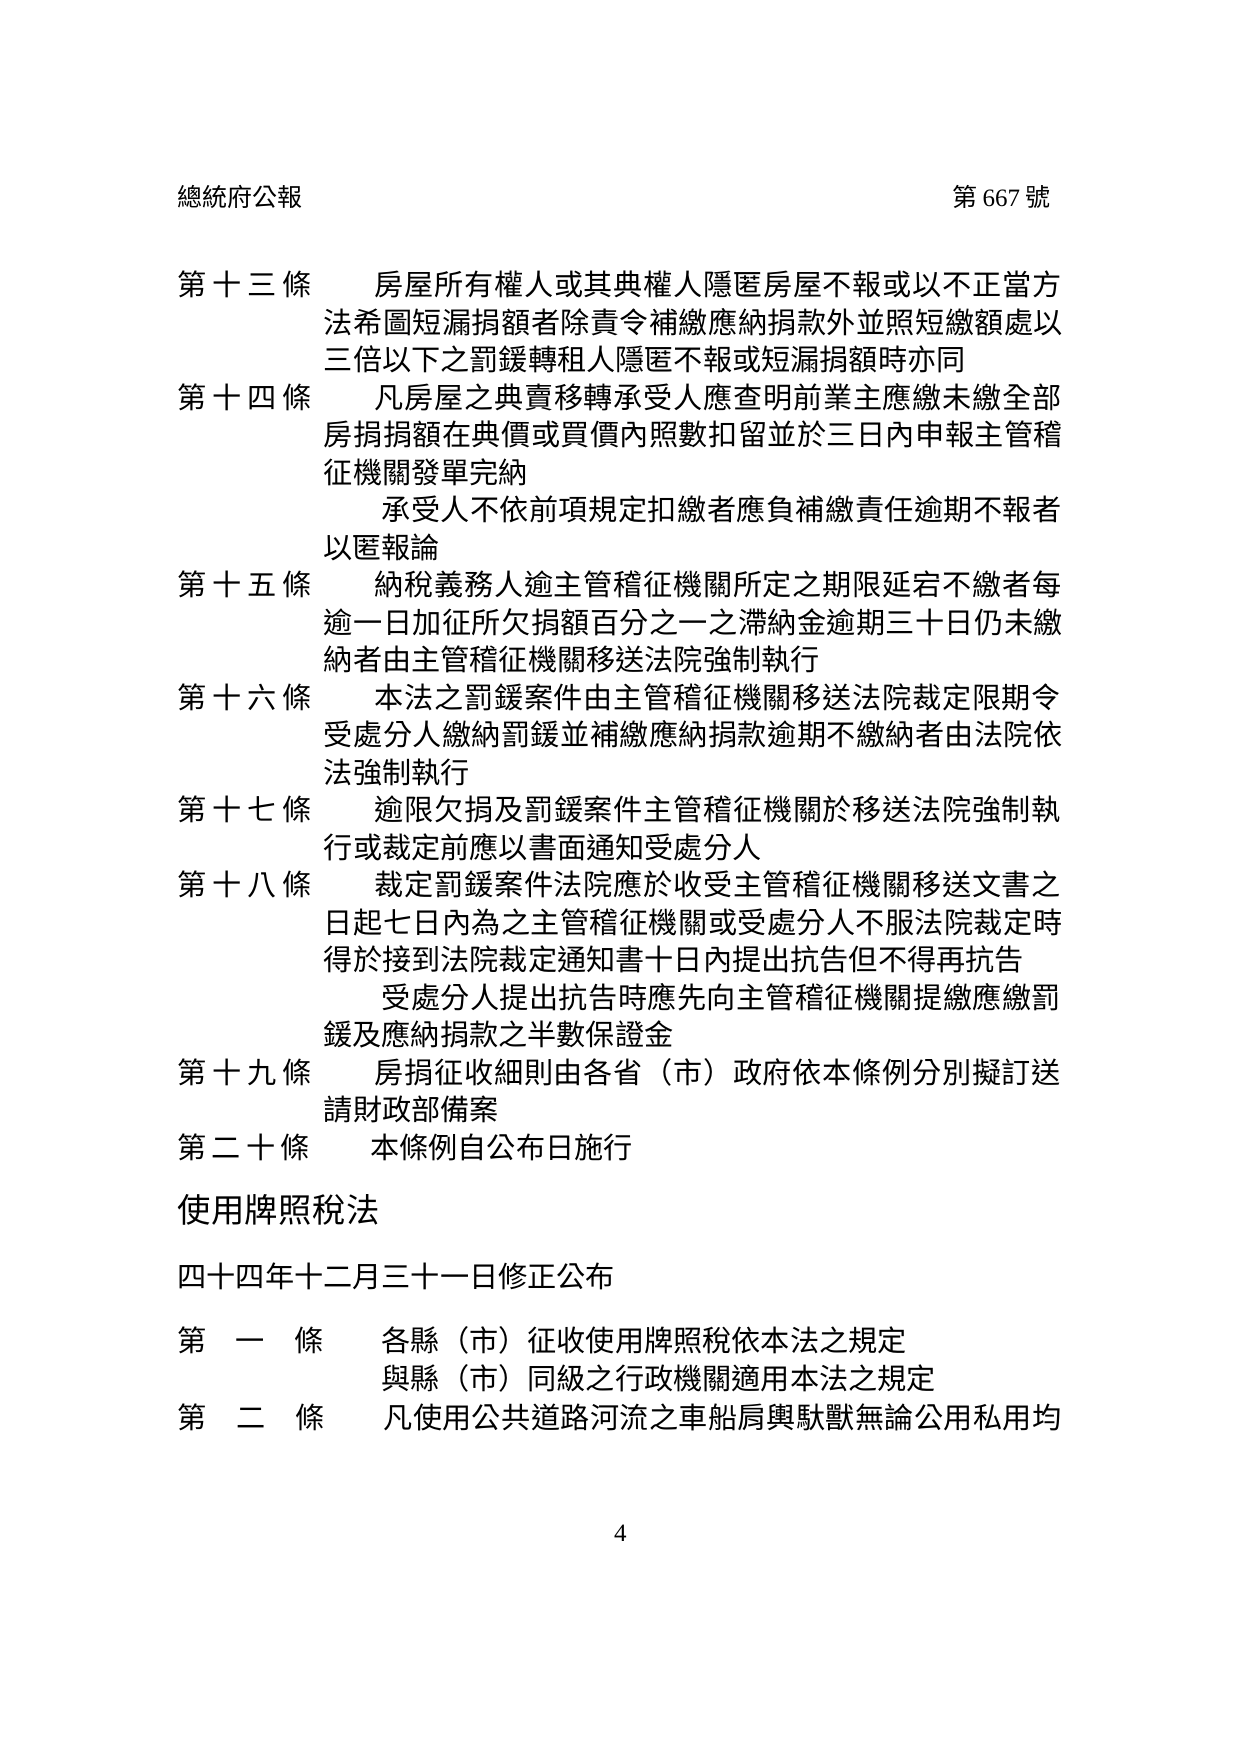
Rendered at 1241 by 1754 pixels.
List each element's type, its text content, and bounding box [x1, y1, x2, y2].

text 第十八條 裁定罰鍰案件法院應於收受主管稽征機關移送文書之日起七日內為之主管稽征機關或受處分人不服法院裁定時得於接到法院裁定通知書十日內提出抗告但不得再抗告 [177, 866, 1063, 978]
text 第 二 條 凡使用公共道路河流之車船肩輿馱獸無論公用私用均 [177, 1397, 1063, 1437]
text 第十三條 房屋所有權人或其典權人隱匿房屋不報或以不正當方法希圖短漏捐額者除責令補繳應納捐款外並照短繳額處以三倍以下之罰鍰轉租人隱匿不報或短漏捐額時亦同 [177, 266, 1063, 378]
text 受處分人提出抗告時應先向主管稽征機關提繳應繳罰鍰及應納捐款之半數保證金 [323, 978, 1063, 1053]
text 使用牌照稅法 [177, 1191, 1063, 1230]
text 第十六條 本法之罰鍰案件由主管稽征機關移送法院裁定限期令受處分人繳納罰鍰並補繳應納捐款逾期不繳納者由法院依法強制執行 [177, 678, 1063, 791]
text 第十七條 逾限欠捐及罰鍰案件主管稽征機關於移送法院強制執行或裁定前應以書面通知受處分人 [177, 791, 1063, 866]
text 第十五條 納稅義務人逾主管稽征機關所定之期限延宕不繳者每逾一日加征所欠捐額百分之一之滯納金逾期三十日仍未繳納者由主管稽征機關移送法院強制執行 [177, 566, 1063, 678]
text 第 一 條 各縣（市）征收使用牌照稅依本法之規定 [177, 1320, 1063, 1359]
text 四十四年十二月三十一日修正公布 [177, 1255, 1063, 1295]
text 第二十條 本條例自公布日施行 [177, 1128, 1063, 1166]
text 第十四條 凡房屋之典賣移轉承受人應查明前業主應繳未繳全部房捐捐額在典價或買價內照數扣留並於三日內申報主管稽征機關發單完納 [177, 378, 1063, 491]
text 承受人不依前項規定扣繳者應負補繳責任逾期不報者以匿報論 [323, 491, 1063, 566]
text 與縣（市）同級之行政機關適用本法之規定 [323, 1359, 1063, 1397]
text 第十九條 房捐征收細則由各省（市）政府依本條例分別擬訂送請財政部備案 [177, 1053, 1063, 1128]
